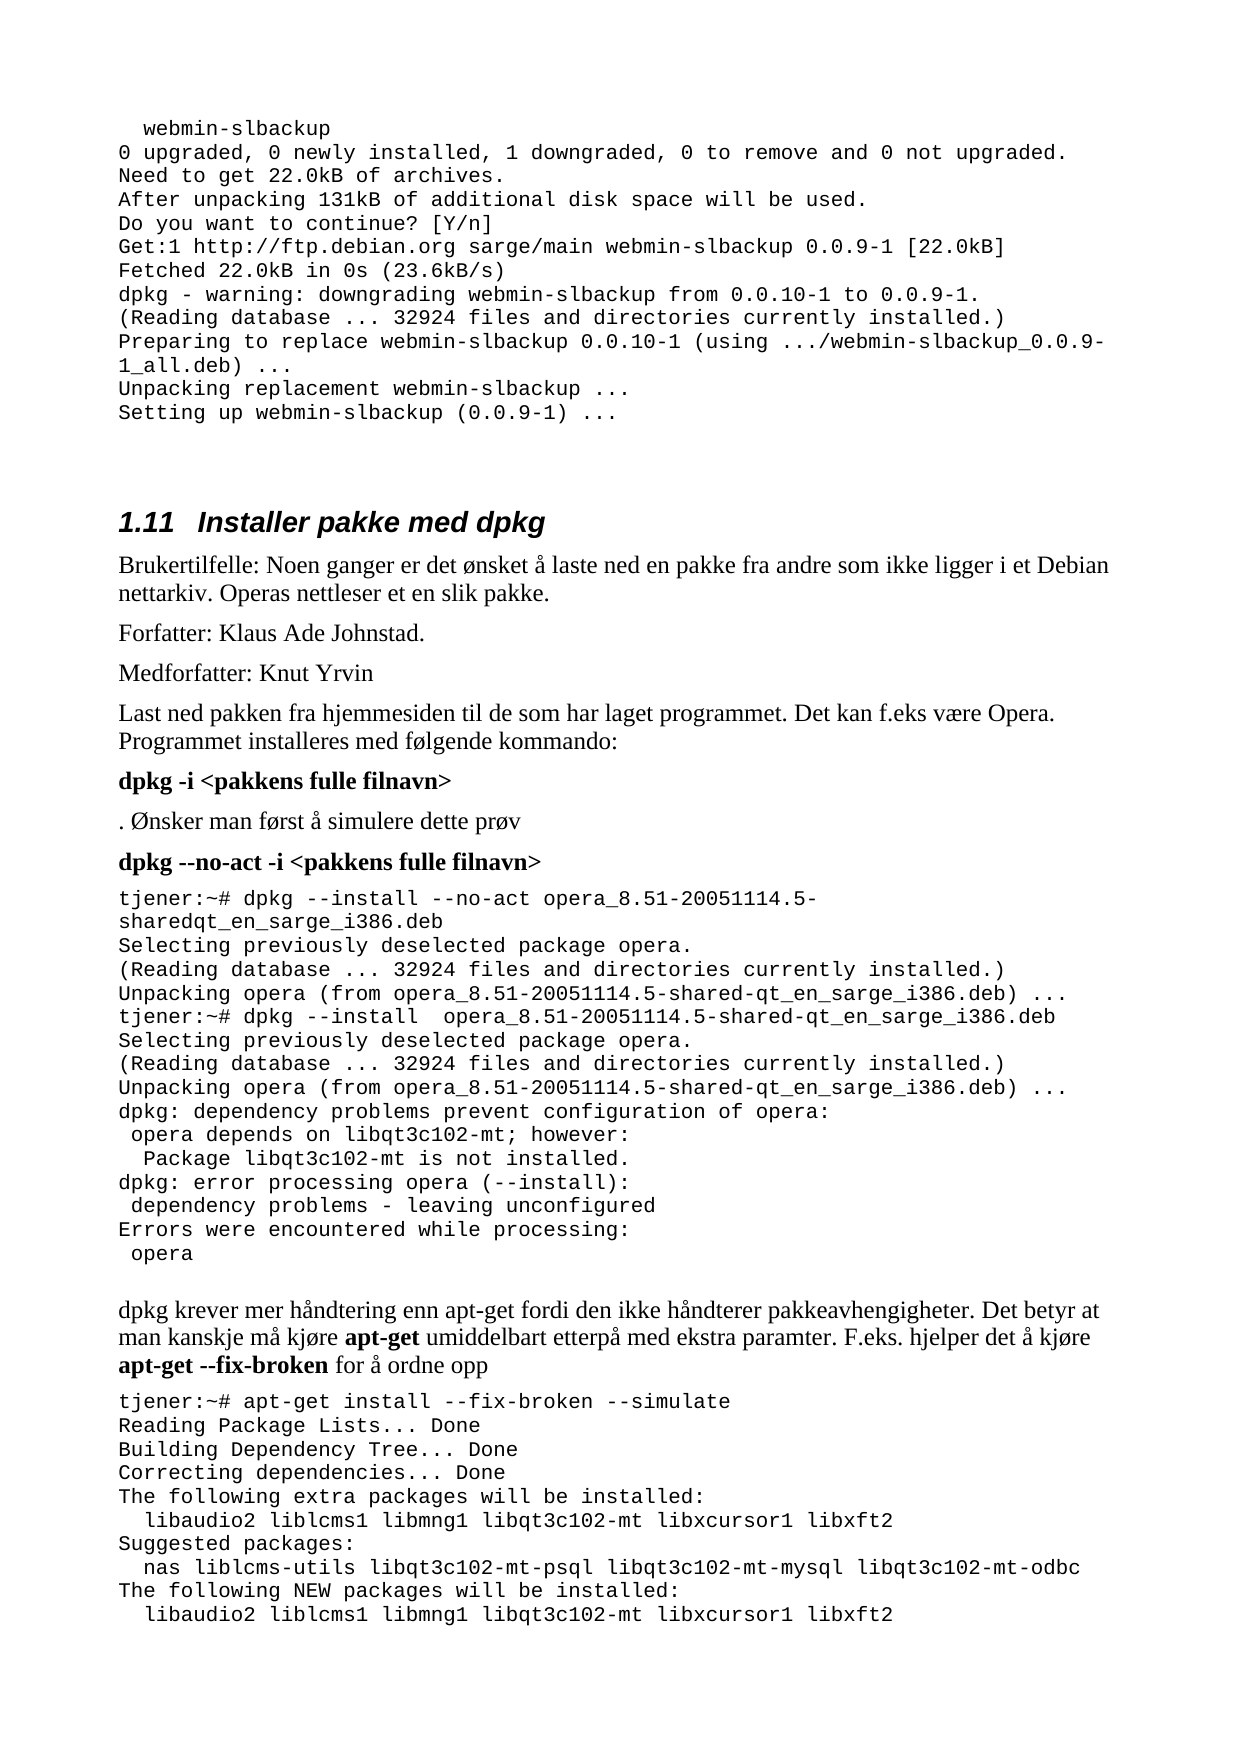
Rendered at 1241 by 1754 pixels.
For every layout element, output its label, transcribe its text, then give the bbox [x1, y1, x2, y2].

text dpkg -i <pakkens fulle filnavn> [118, 767, 1122, 795]
text Reading Package Lists... Done [118, 1415, 1122, 1439]
text tjener:~# dpkg --install --no-act opera_8.51-20051114.5-sharedqt_en_sarge_i386.deb [118, 888, 1122, 935]
text (Reading database ... 32924 files and directories currently installed.) [118, 307, 1122, 331]
text Fetched 22.0kB in 0s (23.6kB/s) [118, 260, 1122, 284]
text . Ønsker man først å simulere dette prøv [118, 807, 1122, 835]
text The following extra packages will be installed: [118, 1486, 1122, 1509]
text Preparing to replace webmin-slbackup 0.0.10-1 (using .../webmin-slbackup_0.0.9-1_all.deb) ... [118, 331, 1122, 378]
text libaudio2 liblcms1 libmng1 libqt3c102-mt libxcursor1 libxft2 [118, 1509, 1122, 1533]
text dpkg: dependency problems prevent configuration of opera: [118, 1101, 1122, 1124]
text Forfatter: Klaus Ade Johnstad. [118, 619, 1122, 647]
subtitle Installer pakke med dpkg [118, 506, 1122, 538]
text Selecting previously deselected package opera. [118, 935, 1122, 959]
text Get:1 http://ftp.debian.org sarge/main webmin-slbackup 0.0.9-1 [22.0kB] [118, 236, 1122, 260]
text libaudio2 liblcms1 libmng1 libqt3c102-mt libxcursor1 libxft2 [118, 1604, 1122, 1628]
text dpkg krever mer håndtering enn apt-get fordi den ikke håndterer pakkeavhengigheter. Det betyr at man kanskje må kjøre apt-get umiddelbart etterpå med ekstra paramter. F.eks. hjelper det å kjøre apt-get --fix-broken for å ordne opp [118, 1296, 1122, 1379]
text Package libqt3c102-mt is not installed. [118, 1148, 1122, 1172]
text Do you want to continue? [Y/n] [118, 213, 1122, 236]
text (Reading database ... 32924 files and directories currently installed.) [118, 1053, 1122, 1077]
text dpkg: error processing opera (--install): [118, 1172, 1122, 1195]
text After unpacking 131kB of additional disk space will be used. [118, 189, 1122, 213]
text dpkg - warning: downgrading webmin-slbackup from 0.0.10-1 to 0.0.9-1. [118, 284, 1122, 307]
text Medforfatter: Knut Yrvin [118, 659, 1122, 687]
text 0 upgraded, 0 newly installed, 1 downgraded, 0 to remove and 0 not upgraded. [118, 142, 1122, 165]
text Suggested packages: [118, 1533, 1122, 1557]
text The following NEW packages will be installed: [118, 1581, 1122, 1604]
text webmin-slbackup [118, 118, 1122, 142]
text Last ned pakken fra hjemmesiden til de som har laget programmet. Det kan f.eks være Opera. Programmet installeres med følgende kommando: [118, 699, 1122, 755]
text dpkg --no-act -i <pakkens fulle filnavn> [118, 848, 1122, 875]
text Unpacking replacement webmin-slbackup ... [118, 378, 1122, 402]
text opera depends on libqt3c102-mt; however: [118, 1124, 1122, 1148]
text dependency problems - leaving unconfigured [118, 1195, 1122, 1219]
text Brukertilfelle: Noen ganger er det ønsket å laste ned en pakke fra andre som ikke ligger i et Debian nettarkiv. Operas nettleser et en slik pakke. [118, 551, 1122, 606]
text Correcting dependencies... Done [118, 1462, 1122, 1486]
text Unpacking opera (from opera_8.51-20051114.5-shared-qt_en_sarge_i386.deb) ... [118, 982, 1122, 1006]
text Need to get 22.0kB of archives. [118, 165, 1122, 189]
text Setting up webmin-slbackup (0.0.9-1) ... [118, 402, 1122, 426]
text opera [118, 1243, 1122, 1266]
text Building Dependency Tree... Done [118, 1439, 1122, 1462]
text tjener:~# apt-get install --fix-broken --simulate [118, 1391, 1122, 1415]
text Selecting previously deselected package opera. [118, 1030, 1122, 1053]
text Errors were encountered while processing: [118, 1219, 1122, 1243]
text (Reading database ... 32924 files and directories currently installed.) [118, 959, 1122, 982]
text Unpacking opera (from opera_8.51-20051114.5-shared-qt_en_sarge_i386.deb) ... [118, 1077, 1122, 1101]
text tjener:~# dpkg --install opera_8.51-20051114.5-shared-qt_en_sarge_i386.deb [118, 1006, 1122, 1030]
text nas liblcms-utils libqt3c102-mt-psql libqt3c102-mt-mysql libqt3c102-mt-odbc [118, 1557, 1122, 1581]
